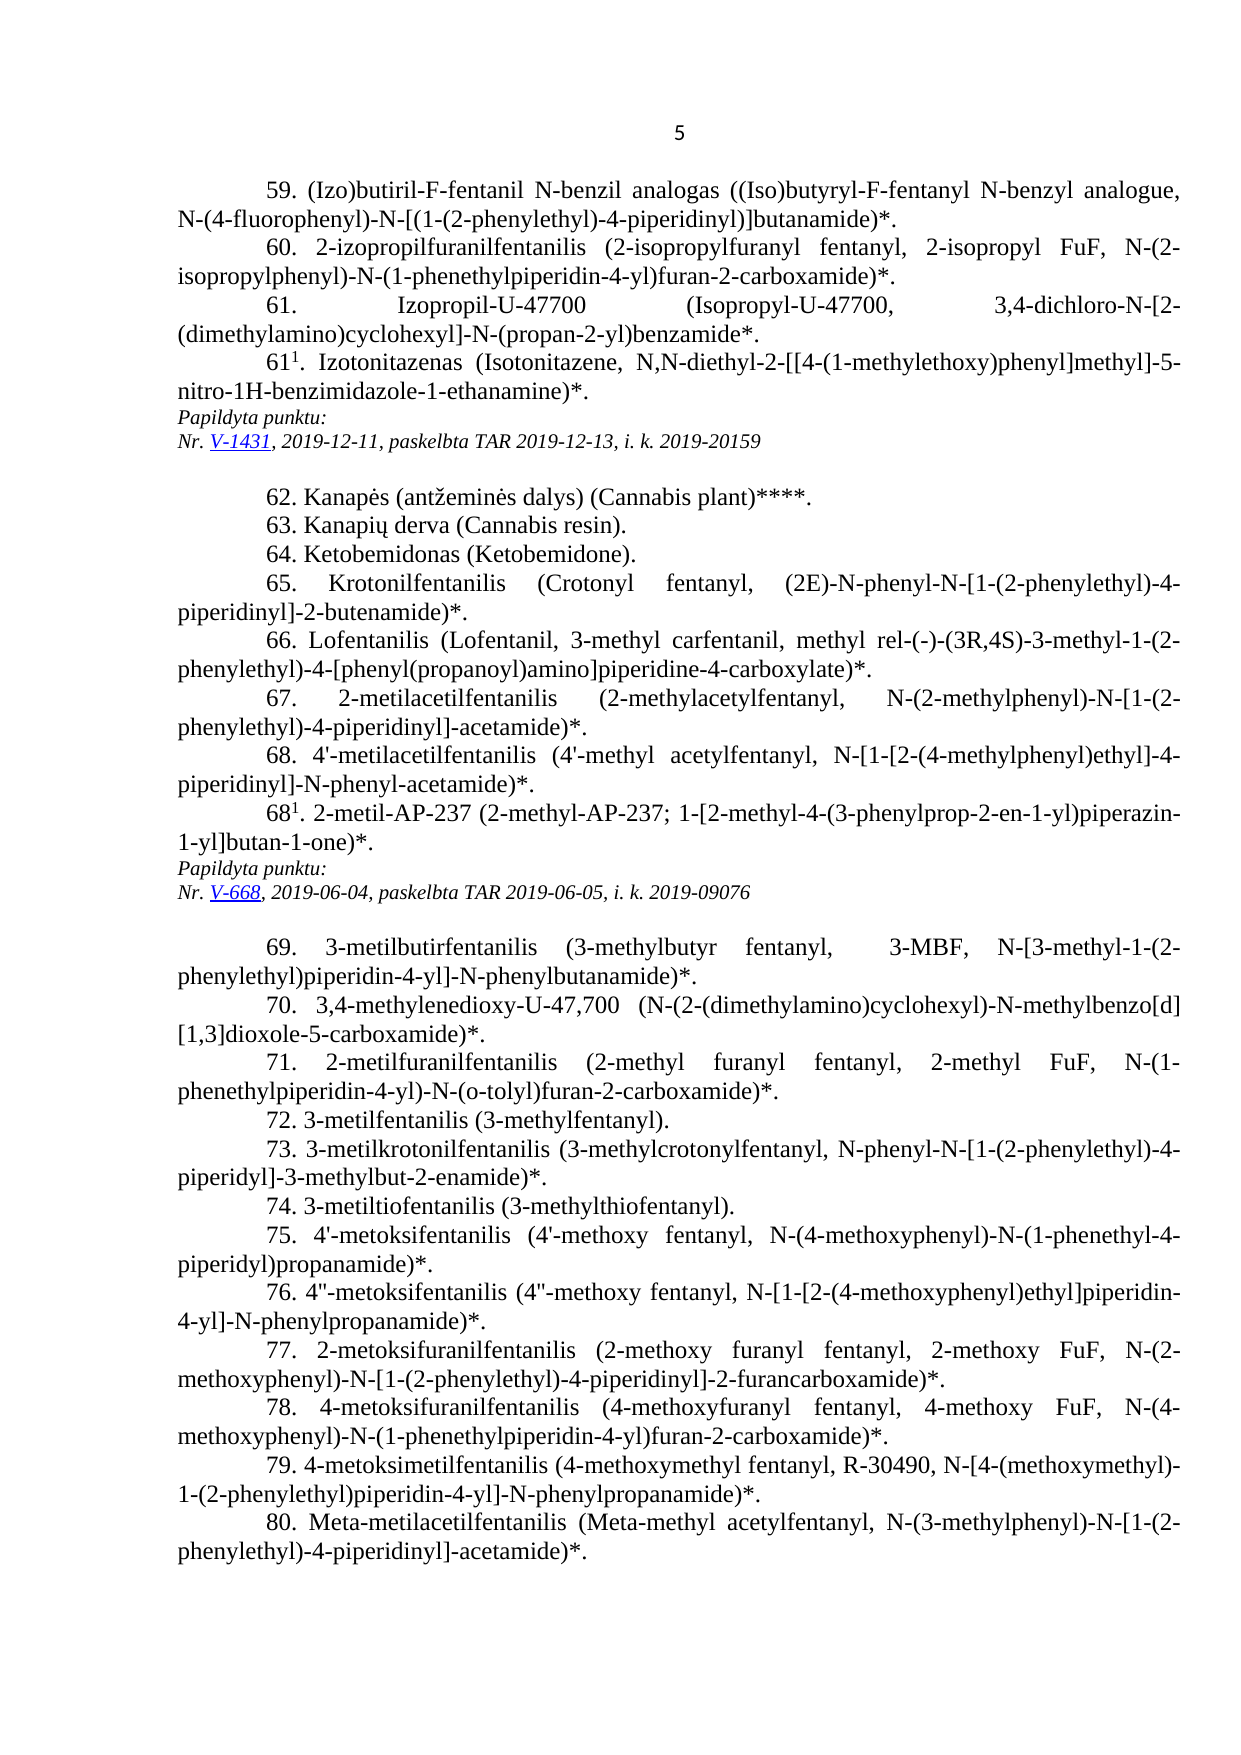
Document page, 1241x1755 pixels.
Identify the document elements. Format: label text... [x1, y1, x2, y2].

text 72. 3-metilfentanilis (3-methylfentanyl). [177, 1105, 1181, 1134]
text 69. 3-metilbutirfentanilis (3-methylbutyr fentanyl, 3-MBF, N-[3-methyl-1-(2-phenylethyl)piperidin-4-yl]-N-phenylbutanamide)*. [177, 932, 1181, 990]
text 66. Lofentanilis (Lofentanil, 3-methyl carfentanil, methyl rel-(-)-(3R,4S)-3-methyl-1-(2-phenylethyl)-4-[phenyl(propanoyl)amino]piperidine-4-carboxylate)*. [177, 626, 1181, 683]
text 77. 2-metoksifuranilfentanilis (2-methoxy furanyl fentanyl, 2-methoxy FuF, N-(2-methoxyphenyl)-N-[1-(2-phenylethyl)-4-piperidinyl]-2-furancarboxamide)*. [177, 1335, 1181, 1392]
text Papildyta punktu: [177, 405, 1181, 429]
text 79. 4-metoksimetilfentanilis (4-methoxymethyl fentanyl, R-30490, N-[4-(methoxymethyl)-1-(2-phenylethyl)piperidin-4-yl]-N-phenylpropanamide)*. [177, 1450, 1181, 1507]
text 60. 2-izopropilfuranilfentanilis (2-isopropylfuranyl fentanyl, 2-isopropyl FuF, N-(2-isopropylphenyl)-N-(1-phenethylpiperidin-4-yl)furan-2-carboxamide)*. [177, 232, 1181, 290]
text Nr. V-668, 2019-06-04, paskelbta TAR 2019-06-05, i. k. 2019-09076 [177, 879, 1181, 904]
text 59. (Izo)butiril-F-fentanil N-benzil analogas ((Iso)butyryl-F-fentanyl N-benzyl analogue, N-(4-fluorophenyl)-N-[(1-(2-phenylethyl)-4-piperidinyl)]butanamide)*. [177, 175, 1181, 232]
text 65. Krotonilfentanilis (Crotonyl fentanyl, (2E)-N-phenyl-N-[1-(2-phenylethyl)-4-piperidinyl]-2-butenamide)*. [177, 568, 1181, 626]
text 68. 4'-metilacetilfentanilis (4'-methyl acetylfentanyl, N-[1-[2-(4-methylphenyl)ethyl]-4-piperidinyl]-N-phenyl-acetamide)*. [177, 741, 1181, 798]
text 70. 3,4-methylenedioxy-U-47,700 (N-(2-(dimethylamino)cyclohexyl)-N-methylbenzo[d][1,3]dioxole-5-carboxamide)*. [177, 990, 1181, 1047]
text 611. Izotonitazenas (Isotonitazene, N,N-diethyl-2-[[4-(1-methylethoxy)phenyl]methyl]-5-nitro-1H-benzimidazole-1-ethanamine)*. [177, 347, 1181, 405]
text 64. Ketobemidonas (Ketobemidone). [177, 539, 1181, 568]
text 71. 2-metilfuranilfentanilis (2-methyl furanyl fentanyl, 2-methyl FuF, N-(1-phenethylpiperidin-4-yl)-N-(o-tolyl)furan-2-carboxamide)*. [177, 1047, 1181, 1105]
text 67. 2-metilacetilfentanilis (2-methylacetylfentanyl, N-(2-methylphenyl)-N-[1-(2-phenylethyl)-4-piperidinyl]-acetamide)*. [177, 683, 1181, 741]
text Papildyta punktu: [177, 856, 1181, 879]
text Nr. V-1431, 2019-12-11, paskelbta TAR 2019-12-13, i. k. 2019-20159 [177, 429, 1181, 453]
text 63. Kanapių derva (Cannabis resin). [177, 511, 1181, 539]
text 74. 3-metiltiofentanilis (3-methylthiofentanyl). [177, 1191, 1181, 1220]
text 681. 2-metil-AP-237 (2-methyl-AP-237; 1-[2-methyl-4-(3-phenylprop-2-en-1-yl)piperazin-1-yl]butan-1-one)*. [177, 798, 1181, 856]
text 62. Kanapės (antžeminės dalys) (Cannabis plant)****. [177, 482, 1181, 511]
text 76. 4''-metoksifentanilis (4''-methoxy fentanyl, N-[1-[2-(4-methoxyphenyl)ethyl]piperidin-4-yl]-N-phenylpropanamide)*. [177, 1277, 1181, 1335]
text 61. Izopropil-U-47700 (Isopropyl-U-47700, 3,4-dichloro-N-[2-(dimethylamino)cyclohexyl]-N-(propan-2-yl)benzamide*. [177, 290, 1181, 347]
text 80. Meta-metilacetilfentanilis (Meta-methyl acetylfentanyl, N-(3-methylphenyl)-N-[1-(2-phenylethyl)-4-piperidinyl]-acetamide)*. [177, 1507, 1181, 1565]
text 73. 3-metilkrotonilfentanilis (3-methylcrotonylfentanyl, N-phenyl-N-[1-(2-phenylethyl)-4-piperidyl]-3-methylbut-2-enamide)*. [177, 1134, 1181, 1191]
text 78. 4-metoksifuranilfentanilis (4-methoxyfuranyl fentanyl, 4-methoxy FuF, N-(4-methoxyphenyl)-N-(1-phenethylpiperidin-4-yl)furan-2-carboxamide)*. [177, 1392, 1181, 1450]
text 75. 4'-metoksifentanilis (4'-methoxy fentanyl, N-(4-methoxyphenyl)-N-(1-phenethyl-4-piperidyl)propanamide)*. [177, 1220, 1181, 1277]
